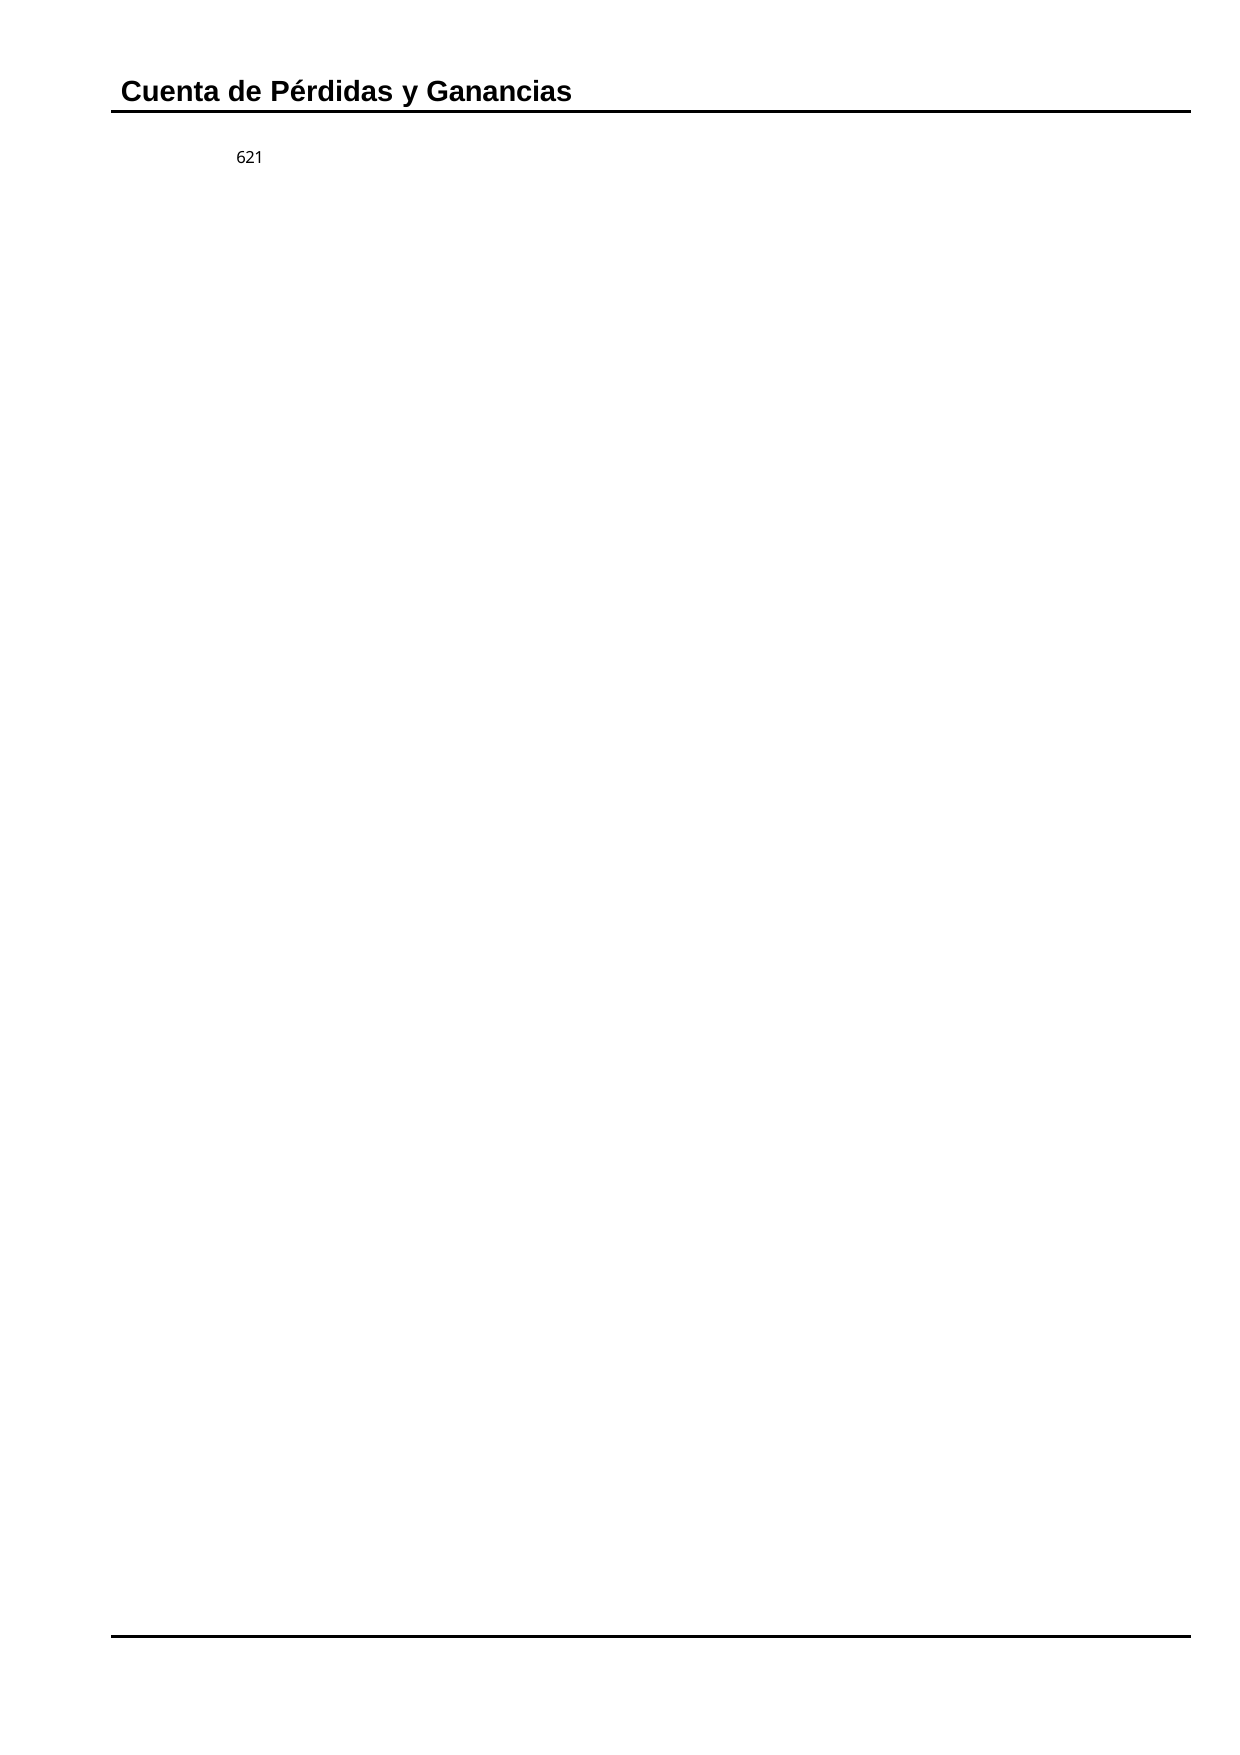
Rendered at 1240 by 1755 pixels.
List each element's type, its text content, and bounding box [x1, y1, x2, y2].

table_cell 621 ARRENDAMIENTOS Y CÁNONES [155, 113, 246, 170]
table_cell 622 REPARACIONES Y CONSERVACIÓN [155, 170, 246, 195]
